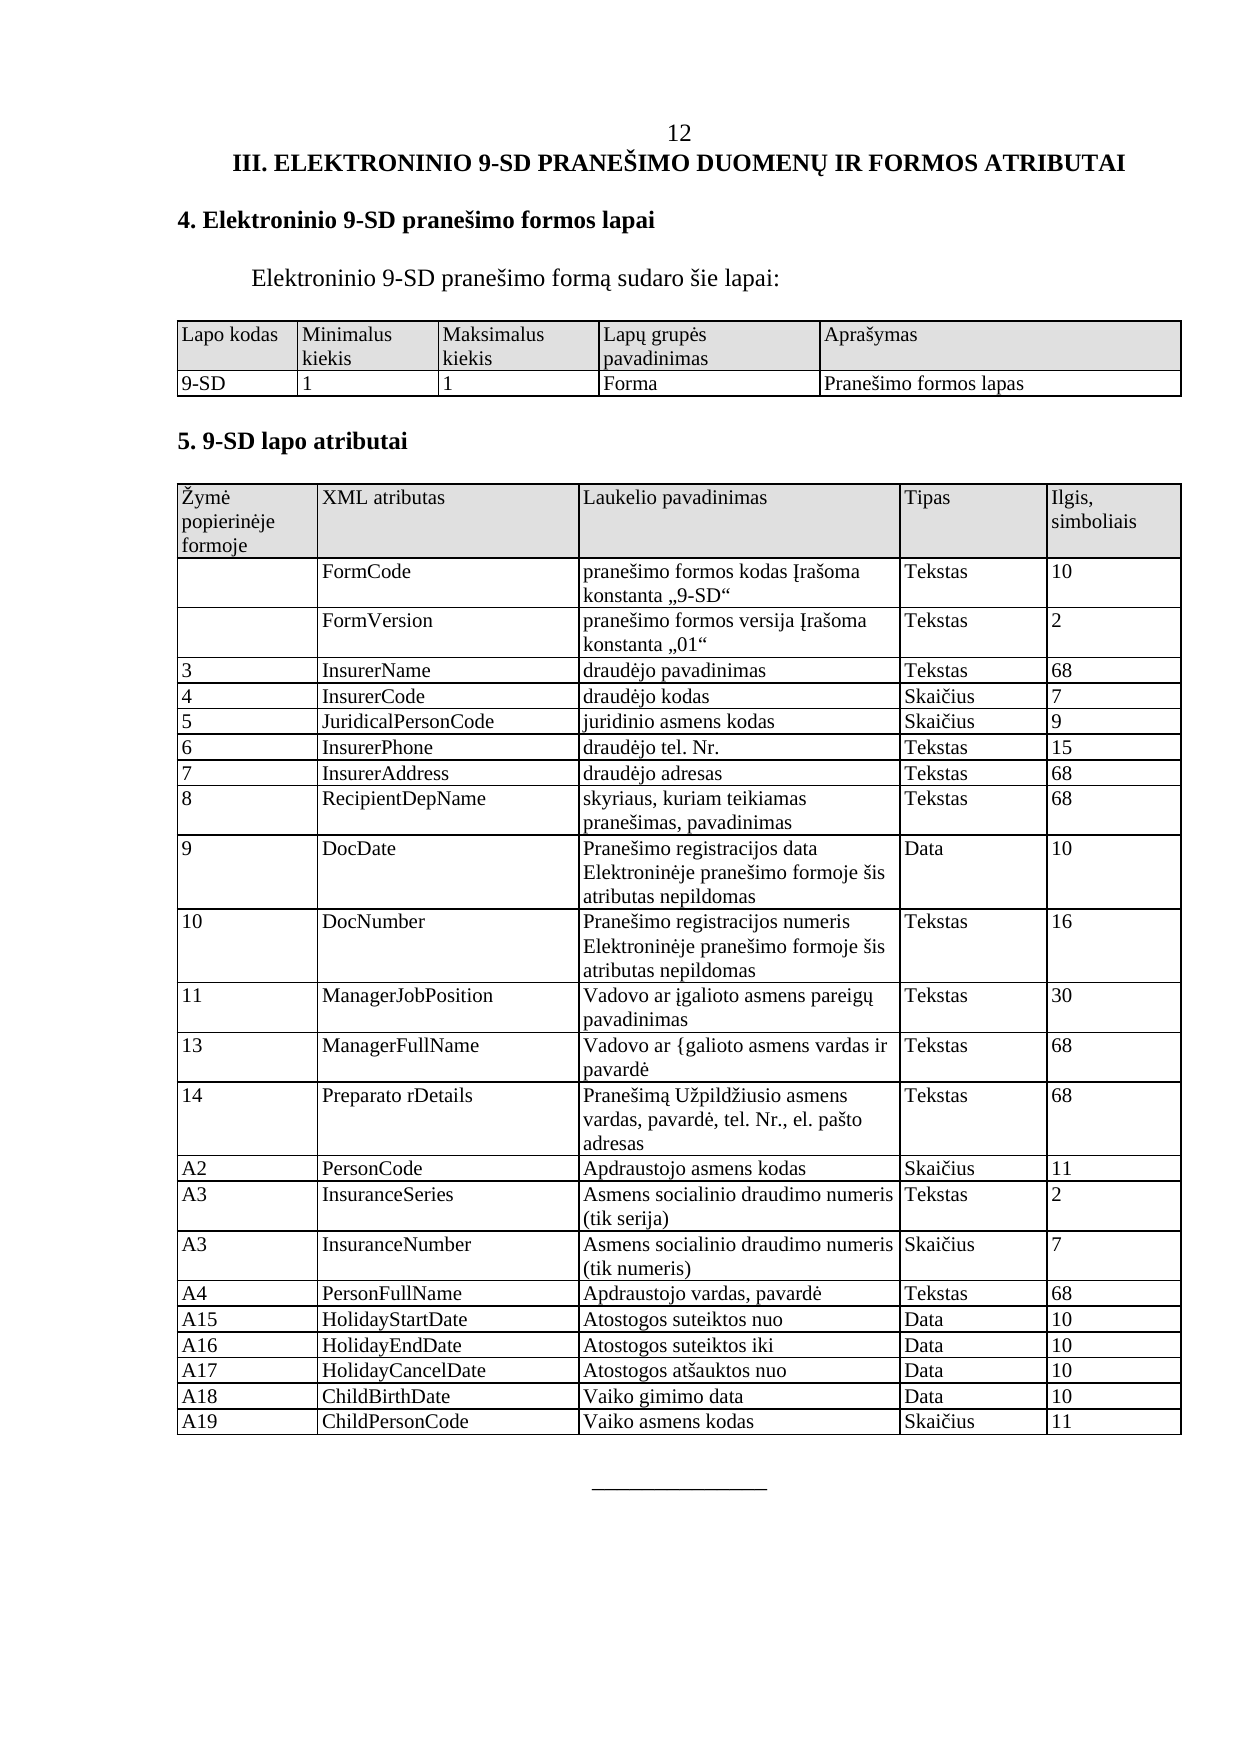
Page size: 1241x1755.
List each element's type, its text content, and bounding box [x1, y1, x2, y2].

text 4. Elektroninio 9-SD pranešimo formos lapai [177, 205, 1181, 234]
table_cell 7 [313, 761, 317, 784]
table_cell A19 [313, 1410, 317, 1433]
table_cell 10 [1048, 559, 1180, 607]
text Elektroninio 9-SD pranešimo formą sudaro šie lapai: [177, 263, 1181, 291]
table_cell Skaičius [901, 1232, 1046, 1280]
table_cell Tekstas [901, 1182, 1046, 1230]
table_header Ilgis, simboliais [1048, 485, 1180, 557]
table_cell Tekstas [901, 1033, 1046, 1081]
table_header Maksimalus kiekis [439, 322, 598, 370]
table_cell 30 [1048, 983, 1180, 1031]
table_cell Tekstas [901, 559, 1046, 607]
table_cell Preparato rDetails [318, 1083, 578, 1155]
table_cell A3 [178, 1182, 317, 1230]
table_header XML atributas [318, 485, 578, 557]
table_cell 6 [313, 735, 317, 759]
table_cell A3 [178, 1232, 317, 1280]
table_cell Tekstas [901, 910, 1046, 982]
table_cell InsuranceNumber [318, 1232, 578, 1280]
table_cell 68 [1048, 1033, 1180, 1081]
table_header Tipas [901, 485, 1046, 557]
table_cell 10 [178, 910, 317, 982]
table_header Aprašymas [821, 322, 1180, 370]
table_cell 7 [1048, 1232, 1180, 1280]
table_cell 16 [1048, 910, 1180, 982]
table_header Laukelio pavadinimas [580, 485, 899, 557]
table_cell 13 [178, 1033, 317, 1081]
table_cell 8 [178, 786, 317, 834]
table_cell 1 [434, 371, 438, 395]
table_cell 4 [313, 684, 317, 708]
table_cell DocNumber [318, 910, 578, 982]
table_cell RecipientDepName [318, 786, 578, 834]
table_cell FormVersion [318, 608, 578, 656]
table_cell 68 [1048, 1083, 1180, 1155]
table_header Lapų grupės pavadinimas [600, 322, 819, 370]
table_cell ManagerJobPosition [318, 983, 578, 1031]
table_cell InsuranceSeries [318, 1182, 578, 1230]
table_cell 9-SD [293, 371, 297, 395]
table_cell 9 [178, 836, 317, 908]
table_cell Tekstas [901, 983, 1046, 1031]
table_cell A16 [313, 1333, 317, 1357]
table_cell A17 [313, 1358, 317, 1382]
text ______________ [177, 1464, 1181, 1493]
table_cell 14 [178, 1083, 317, 1155]
table_cell 2 [1048, 1182, 1180, 1230]
table_cell [178, 559, 317, 607]
table_cell 68 [1048, 786, 1180, 834]
table_cell [178, 608, 317, 656]
table_cell 2 [1048, 608, 1180, 656]
table_cell 3 [313, 658, 317, 682]
table_cell Tekstas [901, 786, 1046, 834]
table_header Minimalus kiekis [298, 322, 438, 370]
table_cell 11 [178, 983, 317, 1031]
table_cell 10 [1048, 836, 1180, 908]
text 5. 9-SD lapo atributai [177, 426, 1181, 454]
table_cell A18 [313, 1384, 317, 1408]
table_cell FormCode [318, 559, 578, 607]
table_cell A15 [313, 1307, 317, 1331]
table_cell 1 [298, 371, 302, 395]
table_cell Tekstas [901, 608, 1046, 656]
table_header Lapo kodas [178, 322, 297, 370]
table_cell 5 [313, 709, 317, 733]
table_header Žymė popierinėje formoje [178, 485, 317, 557]
table_cell ManagerFullName [318, 1033, 578, 1081]
table_cell A4 [313, 1281, 317, 1305]
table_cell DocDate [318, 836, 578, 908]
text III. ELEKTRONINIO 9-SD PRANEŠIMO DUOMENŲ IR FORMOS ATRIBUTAI [177, 148, 1181, 176]
table_cell A2 [313, 1156, 317, 1180]
table_cell Data [901, 836, 1046, 908]
table_cell Tekstas [901, 1083, 1046, 1155]
